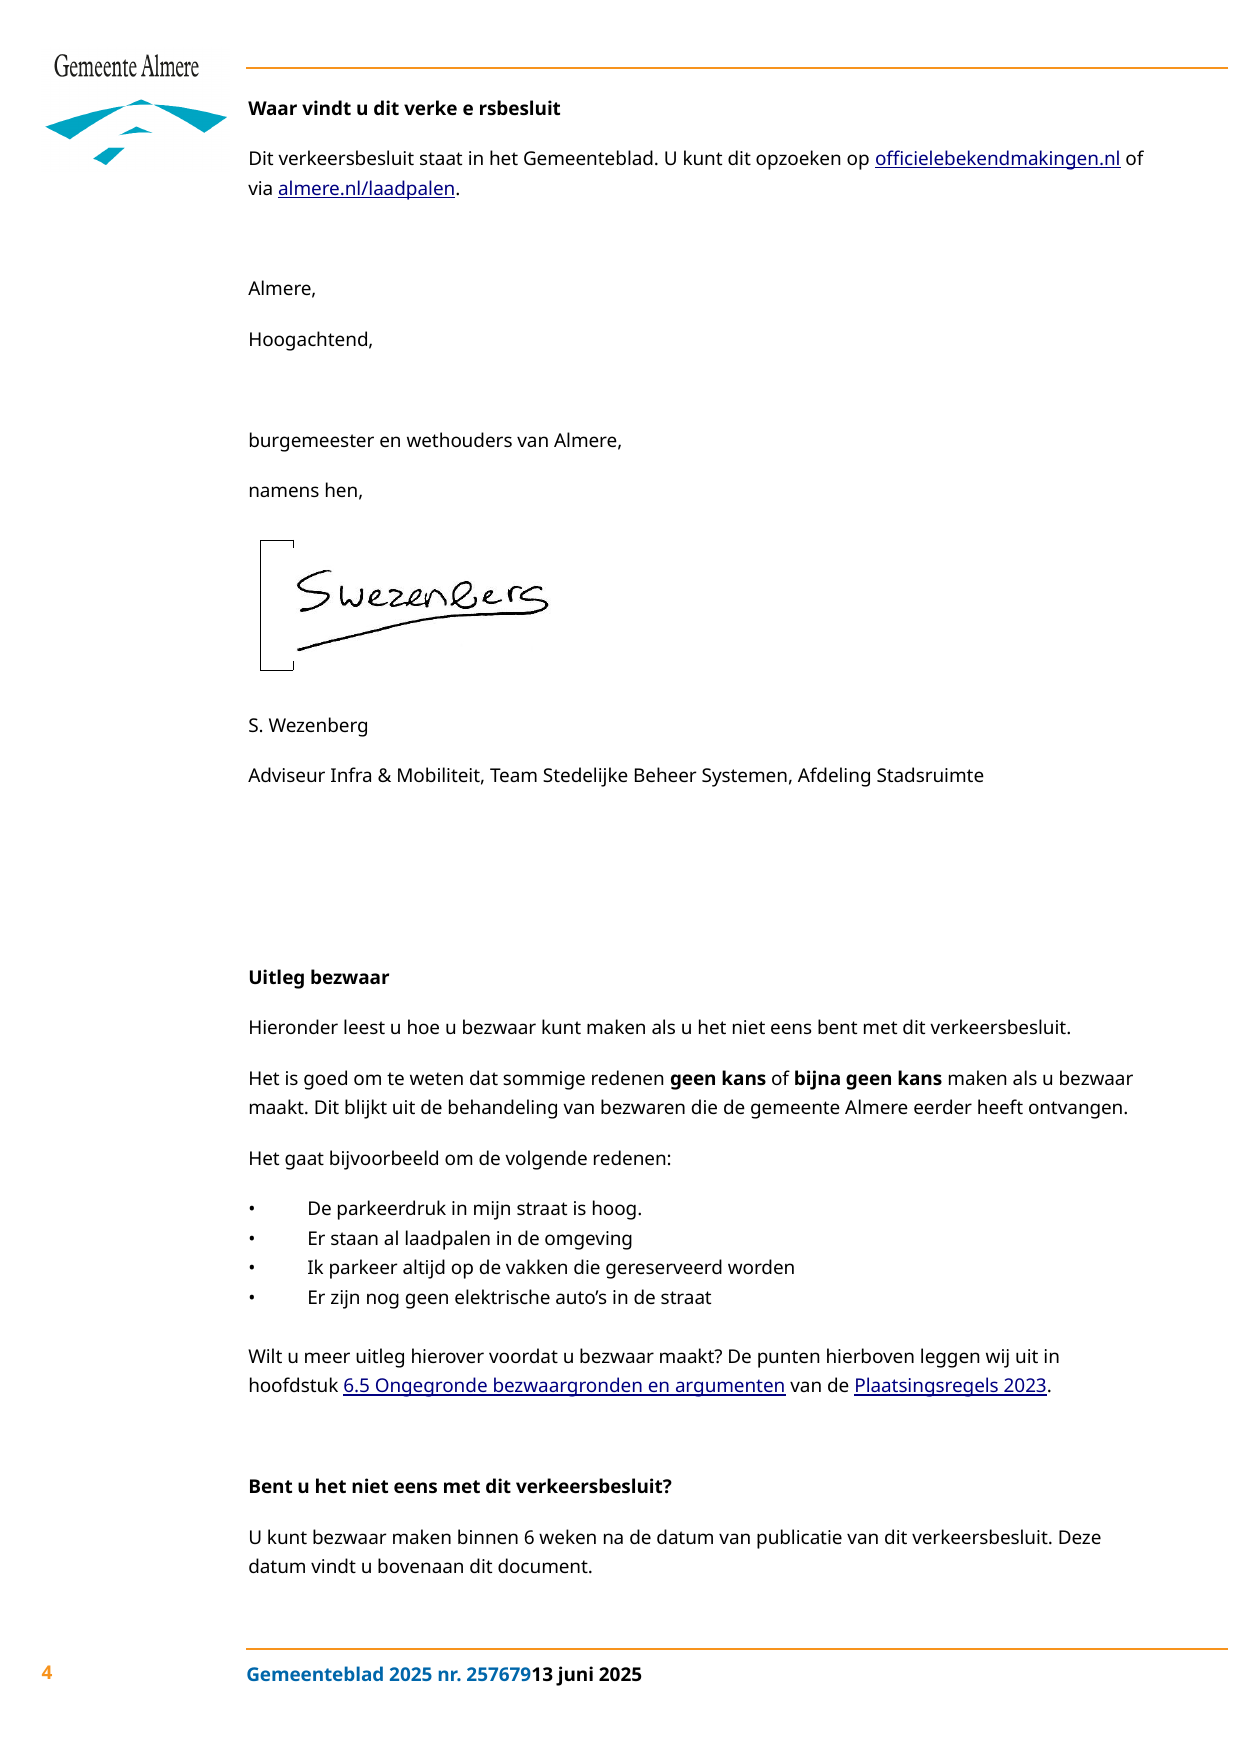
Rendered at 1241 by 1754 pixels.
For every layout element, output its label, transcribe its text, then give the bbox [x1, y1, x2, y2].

list De parkeerdruk in mijn straat is hoog. [248, 1195, 1152, 1221]
text namens hen, [248, 477, 1152, 503]
text Het is goed om te weten dat sommige redenen geen kans of bijna geen kans maken als u bezwaar maakt. Dit blijkt uit de behandeling van bezwaren die de gemeente Almere eerder heeft ontvangen. [248, 1065, 1152, 1120]
picture [41, 47, 231, 172]
text Adviseur Infra & Mobiliteit, Team Stedelijke Beheer Systemen, Afdeling Stadsruimte [248, 762, 1152, 788]
text Uitleg bezwaar [248, 964, 1152, 990]
text Dit verkeersbesluit staat in het Gemeenteblad. U kunt dit opzoeken op officielebekendmakingen.nl of via almere.nl/laadpalen. [248, 145, 1152, 201]
text Bent u het niet eens met dit verkeersbesluit? [248, 1473, 1152, 1499]
text Hieronder leest u hoe u bezwaar kunt maken als u het niet eens bent met dit verkeersbesluit. [248, 1014, 1152, 1040]
text Waar vindt u dit verke e rsbesluit [248, 95, 1152, 121]
text Hoogachtend, [248, 326, 1152, 352]
text S. Wezenberg [248, 712, 1152, 738]
text Wilt u meer uitleg hierover voordat u bezwaar maakt? De punten hierboven leggen wij uit in hoofdstuk 6.5 Ongegronde bezwaargronden en argumenten van de Plaatsingsregels 2023. [248, 1343, 1152, 1398]
text burgemeester en wethouders van Almere, [248, 427, 1152, 453]
text Almere, [248, 276, 1152, 301]
list Er staan al laadpalen in de omgeving [248, 1225, 1152, 1251]
list Ik parkeer altijd op de vakken die gereserveerd worden [248, 1254, 1152, 1280]
list Er zijn nog geen elektrische auto’s in de straat [248, 1284, 1152, 1310]
text U kunt bezwaar maken binnen 6 weken na de datum van publicatie van dit verkeersbesluit. Deze datum vindt u bovenaan dit document. [248, 1524, 1152, 1579]
picture [268, 548, 576, 661]
text Het gaat bijvoorbeeld om de volgende redenen: [248, 1145, 1152, 1171]
